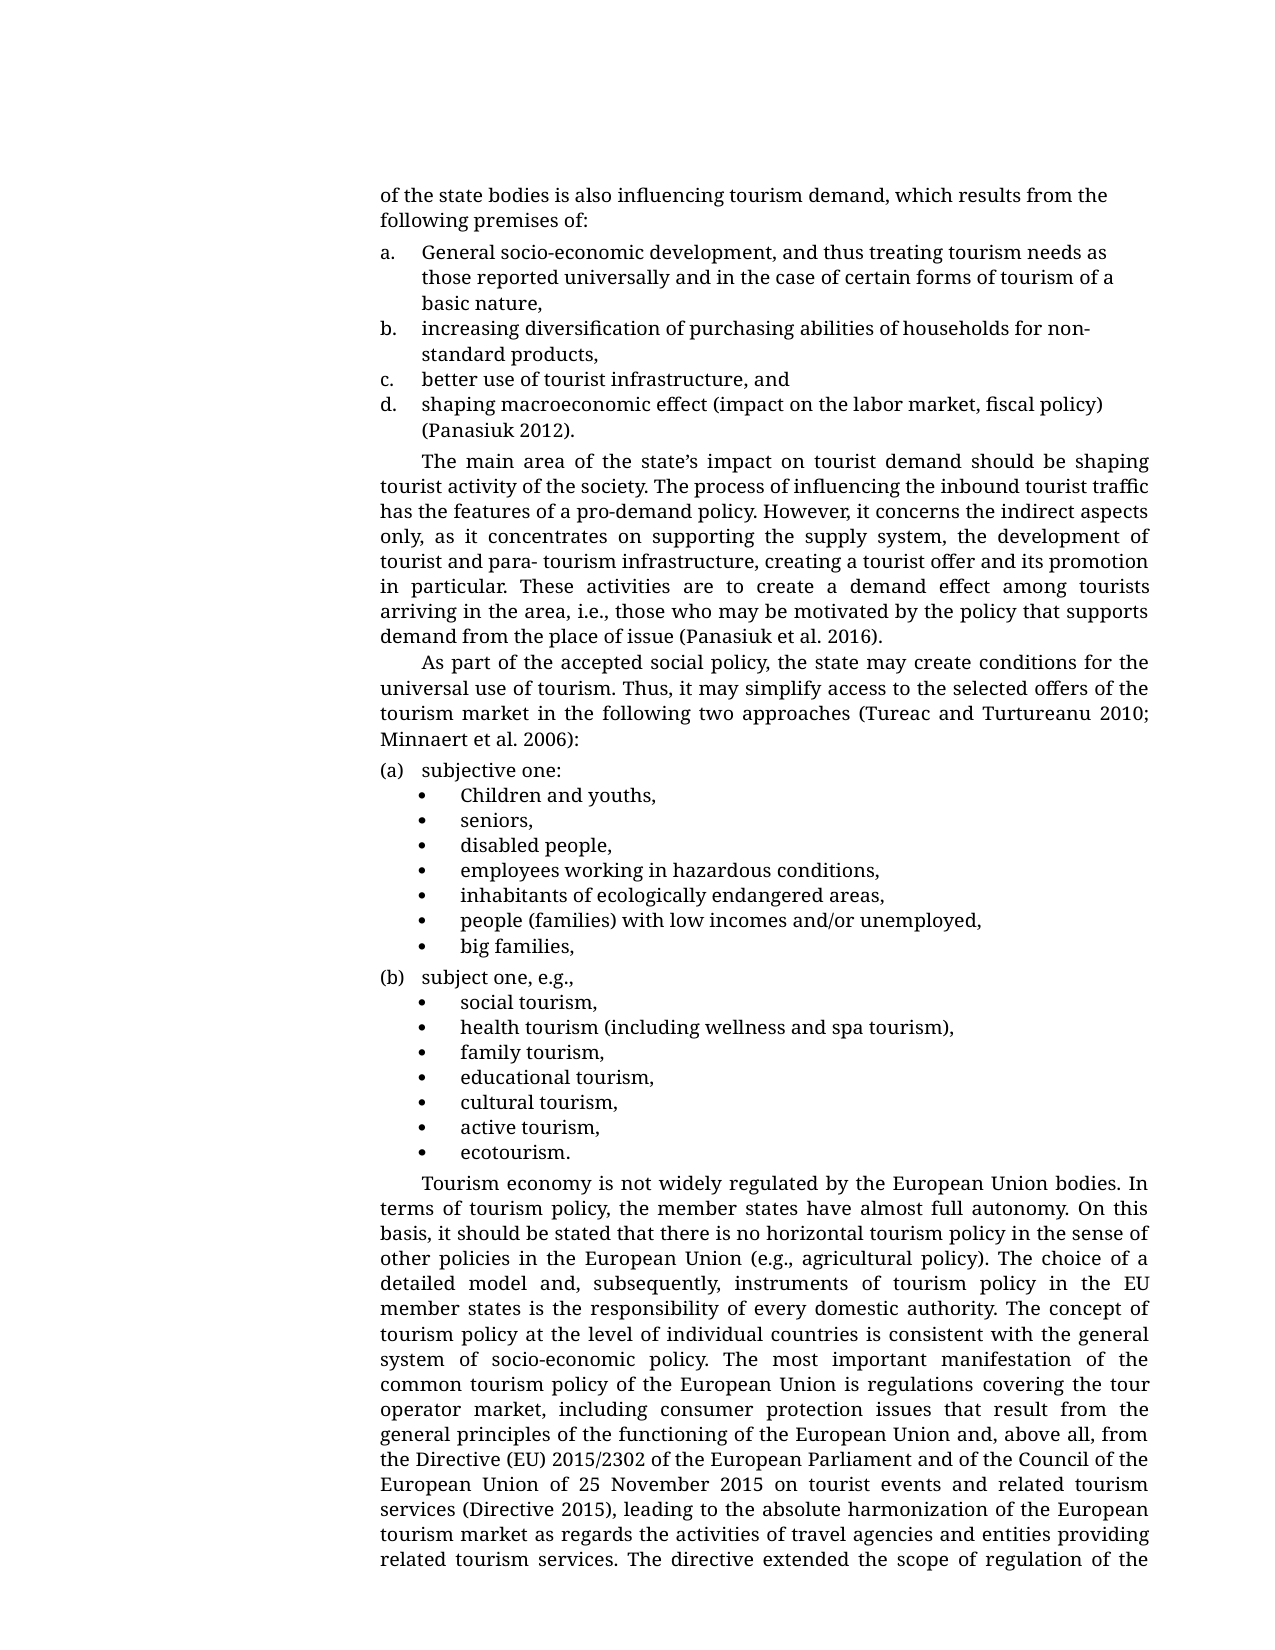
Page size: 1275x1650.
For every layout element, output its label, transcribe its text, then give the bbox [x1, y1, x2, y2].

text As part of the accepted social policy, the state may create conditions for the universal use of tourism. Thus, it may simplify access to the selected offers of the tourism market in the following two approaches (Tureac and Turtureanu 2010; Minnaert et al. 2006): [380, 649, 1150, 751]
list better use of tourist infrastructure, and [380, 367, 1164, 392]
list Children and youths, [419, 782, 1164, 807]
list disabled people, [419, 832, 1164, 858]
list educational tourism, [419, 1064, 1164, 1089]
text Tourism economy is not widely regulated by the European Union bodies. In terms of tourism policy, the member states have almost full autonomy. On this basis, it should be stated that there is no horizontal tourism policy in the sense of other policies in the European Union (e.g., agricultural policy). The choice of a detailed model and, subsequently, instruments of tourism policy in the EU member states is the responsibility of every domestic authority. The concept of tourism policy at the level of individual countries is consistent with the general system of socio-economic policy. The most important manifestation of the common tourism policy of the European Union is regulations covering the tour operator market, including consumer protection issues that result from the general principles of the functioning of the European Union and, above all, from the Directive (EU) 2015/2302 of the European Parliament and of the Council of the European Union of 25 November 2015 on tourist events and related tourism services (Directive 2015), leading to the absolute harmonization of the European tourism market as regards the activities of travel agencies and entities providing related tourism services. The directive extended the scope of regulation of the [380, 1171, 1150, 1572]
list seniors, [419, 807, 1164, 832]
list subjective one: [380, 757, 1164, 782]
list big families, [419, 933, 1164, 958]
list shaping macroeconomic effect (impact on the labor market, fiscal policy) (Panasiuk 2012). [380, 392, 1150, 443]
text of the state bodies is also influencing tourism demand, which results from the following premises of: [380, 183, 1164, 233]
list ecotourism. [419, 1140, 1164, 1165]
list active tourism, [419, 1115, 1164, 1140]
list people (families) with low incomes and/or unemployed, [419, 908, 1164, 933]
list health tourism (including wellness and spa tourism), [419, 1014, 1164, 1039]
list subject one, e.g., [380, 964, 1164, 989]
list inhabitants of ecologically endangered areas, [419, 883, 1164, 908]
list family tourism, [419, 1039, 1164, 1064]
list cultural tourism, [419, 1089, 1164, 1115]
list increasing diversification of purchasing abilities of households for non-standard products, [380, 316, 1149, 367]
list General socio-economic development, and thus treating tourism needs as those reported universally and in the case of certain forms of tourism of a basic nature, [380, 239, 1149, 316]
text The main area of the state’s impact on tourist demand should be shaping tourist activity of the society. The process of influencing the inbound tourist traffic has the features of a pro-demand policy. However, it concerns the indirect aspects only, as it concentrates on supporting the supply system, the development of tourist and para- tourism infrastructure, creating a tourist offer and its promotion in particular. These activities are to create a demand effect among tourists arriving in the area, i.e., those who may be motivated by the policy that supports demand from the place of issue (Panasiuk et al. 2016). [380, 448, 1150, 649]
list social tourism, [419, 989, 1164, 1014]
list employees working in hazardous conditions, [419, 858, 1164, 883]
